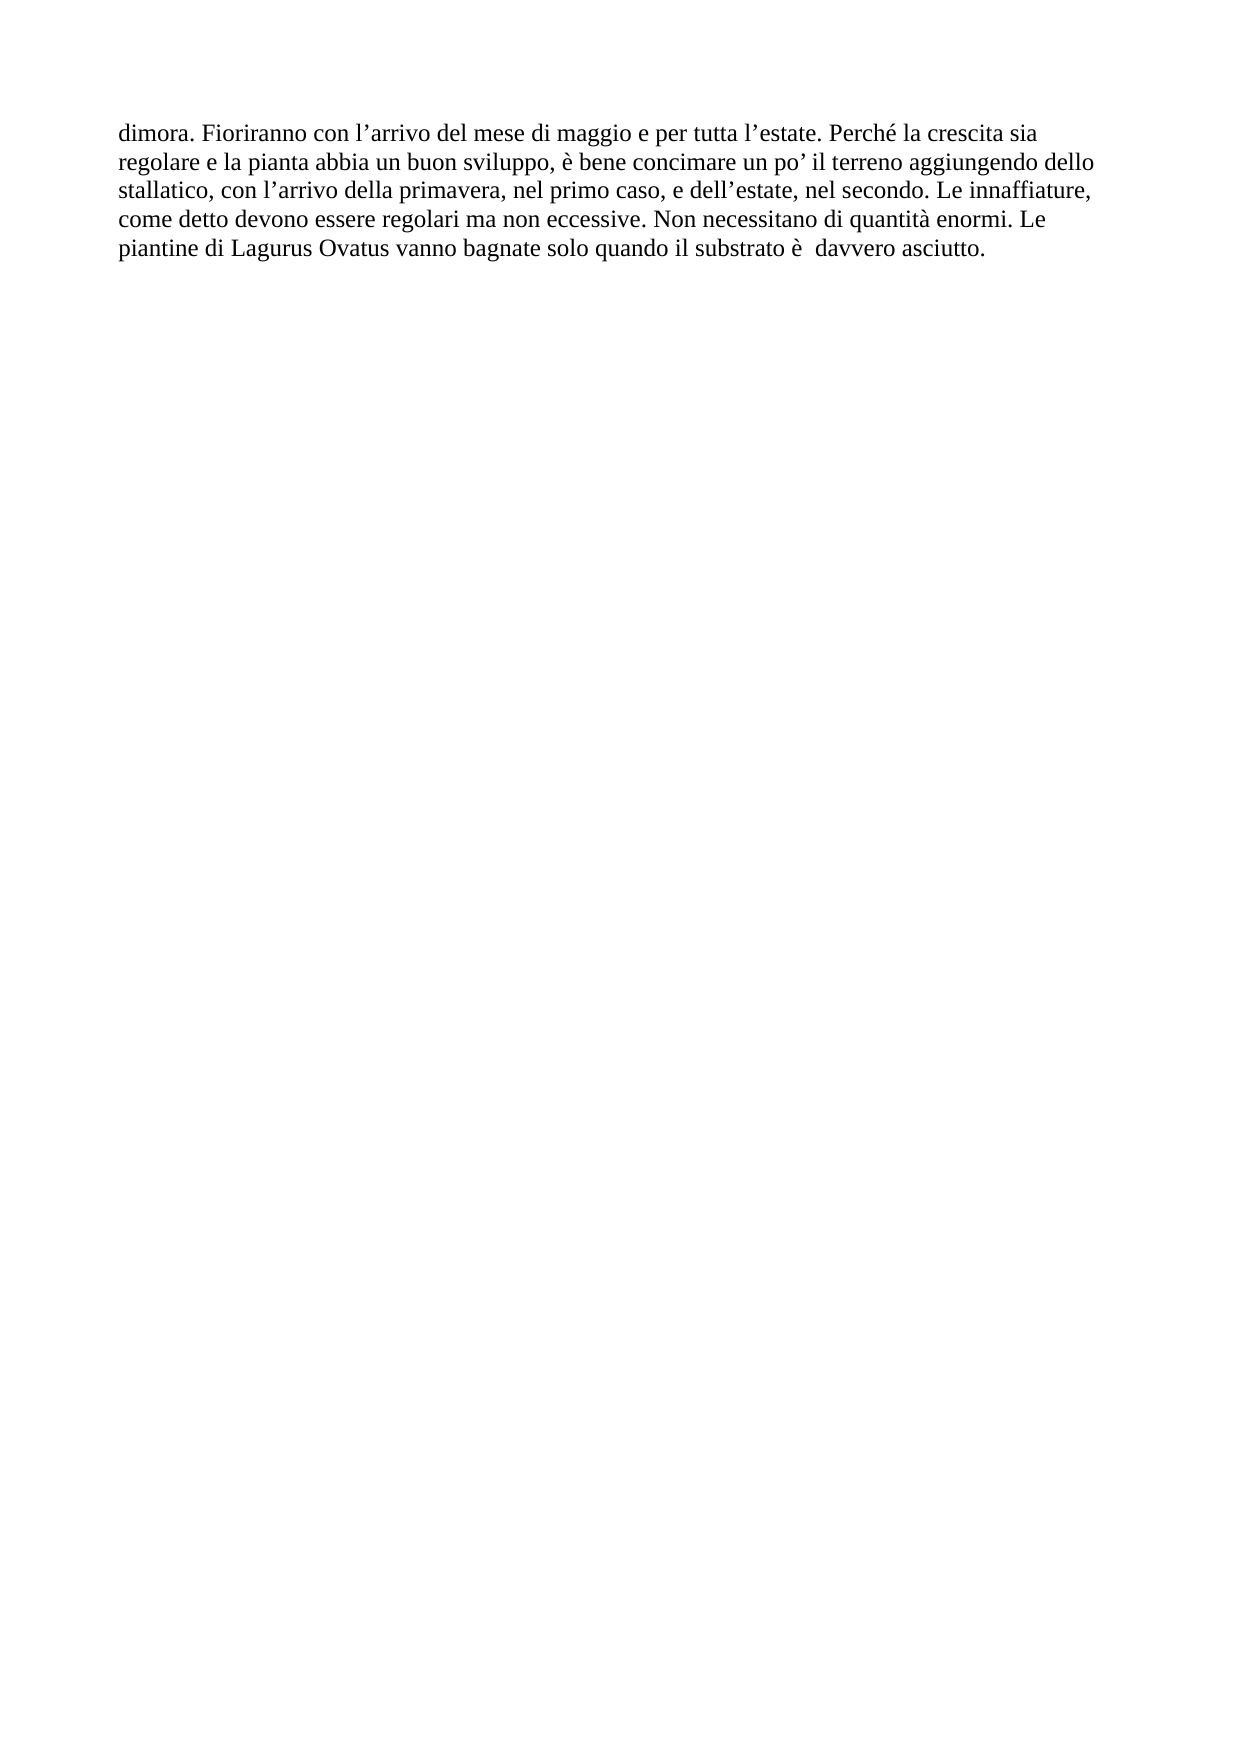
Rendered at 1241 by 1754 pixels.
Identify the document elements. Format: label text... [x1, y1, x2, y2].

text dimora. Fioriranno con l’arrivo del mese di maggio e per tutta l’estate. Perché la crescita sia regolare e la pianta abbia un buon sviluppo, è bene concimare un po’ il terreno aggiungendo dello stallatico, con l’arrivo della primavera, nel primo caso, e dell’estate, nel secondo. Le innaffiature, come detto devono essere regolari ma non eccessive. Non necessitano di quantità enormi. Le piantine di Lagurus Ovatus vanno bagnate solo quando il substrato è davvero asciutto. [118, 118, 1122, 262]
